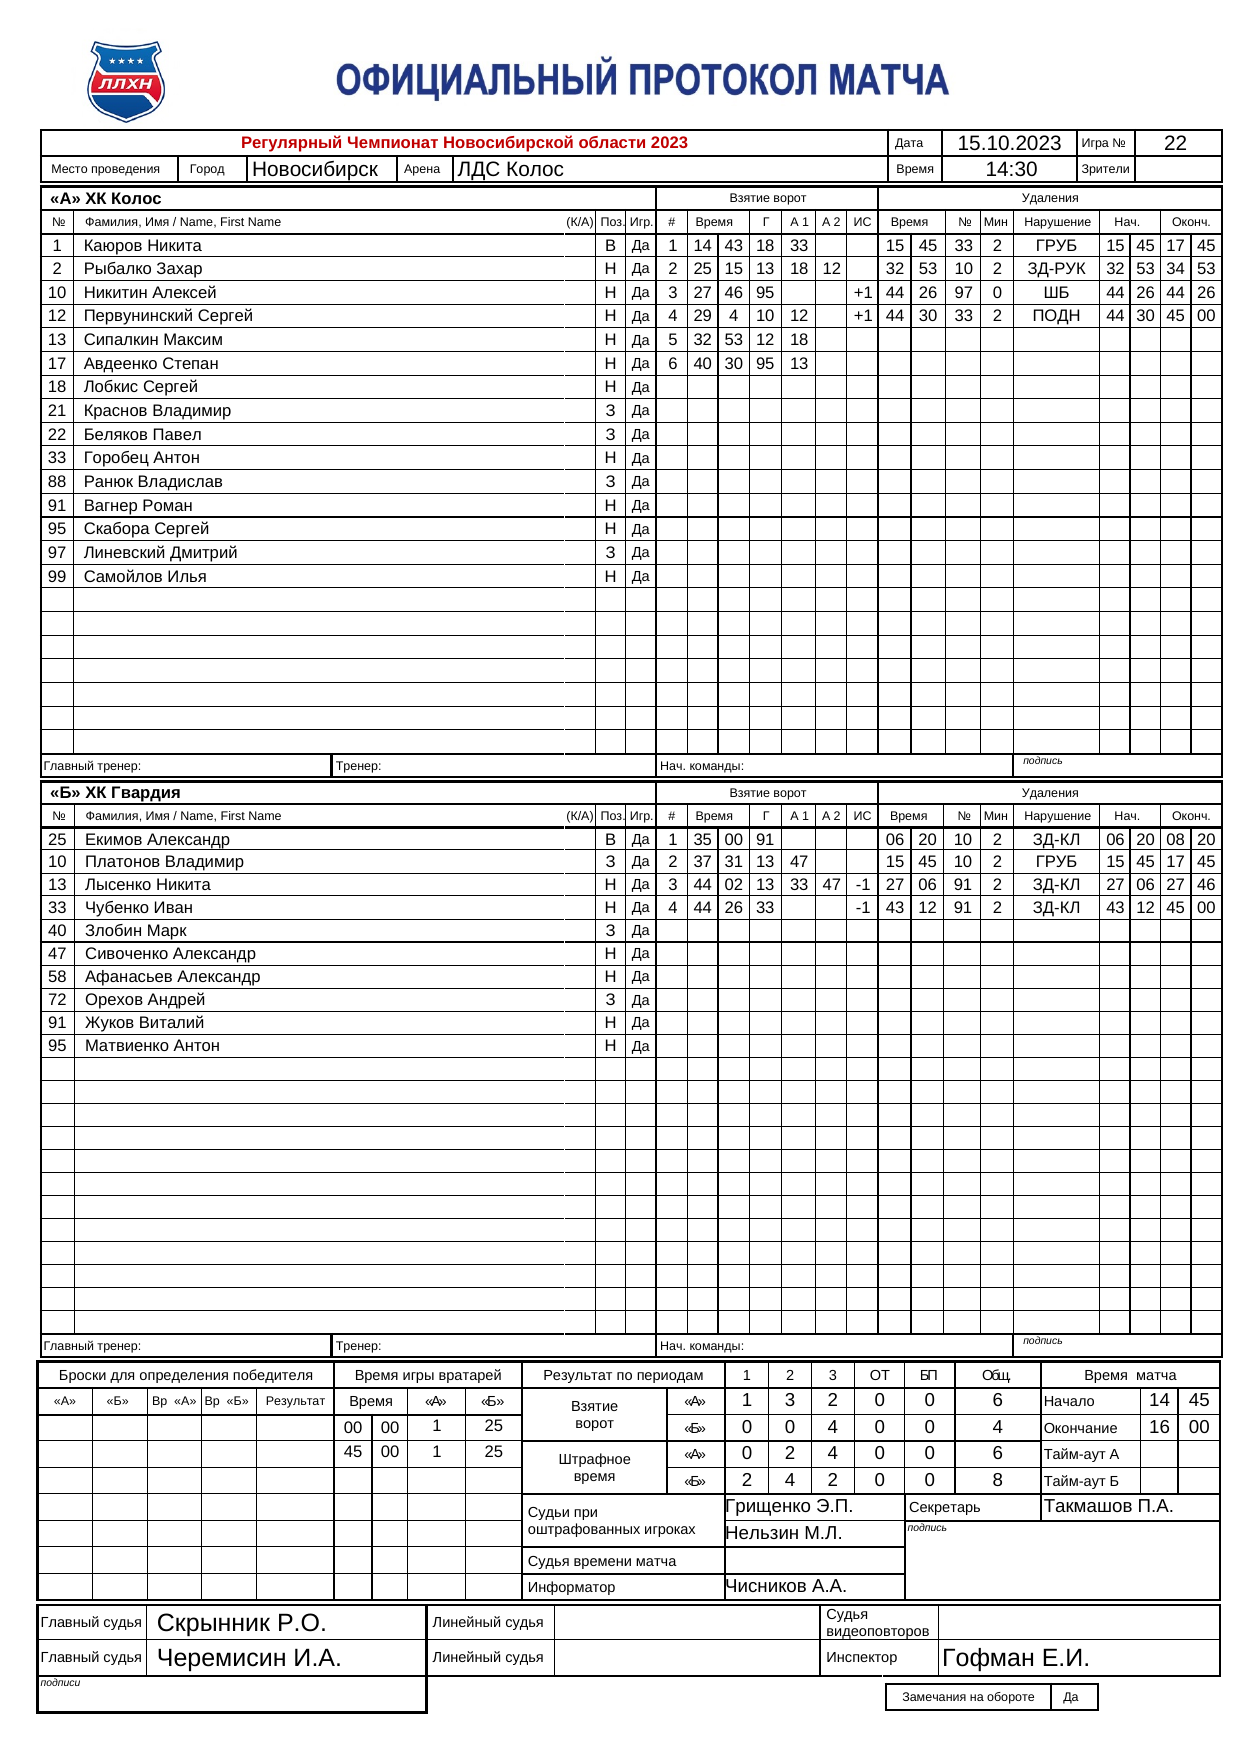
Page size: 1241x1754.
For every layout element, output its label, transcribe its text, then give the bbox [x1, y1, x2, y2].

table_cell 20 [912, 829, 943, 849]
table_cell [912, 352, 945, 374]
table_cell [946, 683, 980, 706]
table_cell [981, 1058, 1013, 1079]
table_cell [466, 1574, 521, 1599]
table_cell [408, 1521, 465, 1546]
table_cell [657, 1242, 687, 1264]
table_cell Краснов Владимир [74, 399, 564, 422]
table_cell [946, 659, 980, 682]
table_cell [565, 257, 595, 280]
table_cell [1100, 352, 1129, 374]
table_cell [1161, 588, 1190, 611]
table_cell [719, 565, 749, 587]
table_cell [782, 1012, 815, 1033]
table_cell 0 [855, 1442, 904, 1467]
table_cell 18 [42, 376, 73, 398]
table_cell [816, 636, 846, 658]
table_cell [879, 565, 910, 587]
table_cell [1192, 989, 1221, 1011]
table_cell [944, 989, 980, 1011]
table_cell 0 [855, 1415, 904, 1440]
table_cell [93, 1441, 147, 1467]
table_cell 10 [42, 281, 73, 303]
table_cell Главный судья [39, 1606, 146, 1639]
table_cell [847, 1150, 877, 1172]
table_cell 18 [750, 235, 781, 256]
table_cell [202, 1468, 256, 1493]
table_cell «Б » [466, 1389, 521, 1413]
table_cell 25 [688, 257, 717, 280]
table_header Да [1052, 1685, 1097, 1709]
table_cell [750, 1035, 781, 1057]
table_cell [75, 1104, 564, 1126]
table_cell [39, 1441, 92, 1467]
table_cell [847, 518, 877, 540]
table_cell [782, 1265, 815, 1287]
table_cell 4 [812, 1415, 854, 1440]
table_cell [335, 1494, 371, 1520]
table_cell [688, 1242, 717, 1264]
table_cell Нач. команды: [657, 1335, 1012, 1356]
table_cell [148, 1574, 201, 1599]
table_header Результат по периодам [523, 1363, 724, 1387]
table_cell 00 [719, 829, 749, 849]
table_cell [750, 966, 781, 987]
table_cell [946, 446, 980, 469]
table_cell Да [626, 470, 655, 493]
table_cell [1100, 1311, 1129, 1333]
table_cell 00 [373, 1441, 407, 1467]
table_cell [596, 707, 625, 729]
table_cell [750, 376, 781, 398]
table_cell 1 [657, 829, 687, 849]
table_cell 44 [879, 305, 910, 327]
table_cell [1192, 541, 1221, 564]
table_cell 33 [946, 235, 980, 256]
table_cell 10 [944, 829, 980, 849]
table_cell 2 [981, 829, 1013, 849]
table_cell [1192, 920, 1221, 941]
table_cell [1100, 707, 1129, 729]
table_cell [981, 943, 1013, 964]
table_cell [148, 1521, 201, 1546]
table_cell [750, 659, 781, 682]
table_cell [1014, 1058, 1099, 1079]
table_cell [1192, 470, 1221, 493]
table_cell [1161, 376, 1190, 398]
table_cell 53 [912, 257, 945, 280]
table_cell [981, 1012, 1013, 1033]
table_cell [879, 1311, 910, 1333]
table_cell [657, 707, 687, 729]
table_cell [912, 376, 945, 398]
table_cell [1192, 1311, 1221, 1333]
table_cell [879, 1173, 910, 1195]
table_cell [1161, 1288, 1190, 1310]
table_cell [688, 730, 717, 753]
table_cell [879, 470, 910, 493]
table_cell 0 [855, 1389, 904, 1413]
table_cell [946, 352, 980, 374]
table_cell [750, 423, 781, 445]
table_cell Грищенко Э.П. [726, 1495, 904, 1520]
table_cell [782, 1150, 815, 1172]
table_cell 06 [912, 874, 943, 895]
table_cell [688, 1196, 717, 1218]
table_cell Время [879, 211, 945, 233]
table_cell 8 [956, 1468, 1040, 1493]
table_cell [626, 636, 655, 658]
table_cell 2 [726, 1468, 768, 1493]
table_cell [657, 1288, 687, 1310]
table_cell [565, 1288, 595, 1310]
table_cell [750, 1219, 781, 1241]
table_cell [688, 636, 717, 658]
table_cell 45 [1179, 1389, 1219, 1413]
table_cell [816, 328, 846, 351]
table_cell Новосибирск [248, 157, 396, 181]
table_cell 91 [42, 494, 73, 516]
table_cell Рыбалко Захар [74, 257, 564, 280]
table_cell [1161, 494, 1190, 516]
table_cell 27 [688, 281, 717, 303]
table_cell [816, 683, 846, 706]
table_cell [1100, 1196, 1129, 1218]
table_cell Да [626, 399, 655, 422]
table_cell [148, 1494, 201, 1520]
table_cell [1131, 943, 1160, 964]
table_header «Б» ХК Гвардия [42, 783, 655, 803]
table_cell [1161, 1219, 1190, 1241]
table_cell [596, 659, 625, 682]
table_cell Никитин Алексей [74, 281, 564, 303]
table_cell 58 [42, 966, 74, 987]
table_cell [1192, 943, 1221, 964]
table_cell [912, 541, 945, 564]
table_cell [1014, 1196, 1099, 1218]
table_cell [596, 683, 625, 706]
table_cell 10 [42, 850, 74, 872]
table_cell З [596, 850, 625, 872]
table_cell [596, 1242, 625, 1264]
table_cell Каюров Никита [74, 235, 564, 256]
table_cell ИС [847, 805, 877, 826]
table_cell [1014, 659, 1099, 682]
table_cell Мин [981, 805, 1013, 826]
table_cell 08 [1161, 829, 1190, 849]
table_cell 3 [769, 1389, 811, 1413]
table_cell Нач. [1100, 211, 1160, 233]
table_cell [847, 1173, 877, 1195]
table_cell З [596, 989, 625, 1011]
table_cell ЛДС Колос [454, 157, 887, 181]
table_cell [981, 565, 1013, 587]
table_cell [944, 1035, 980, 1057]
table_cell [847, 565, 877, 587]
table_cell [565, 235, 595, 256]
table_cell [1100, 1127, 1129, 1149]
table_cell Зрители [1078, 157, 1134, 181]
table_cell 2 [981, 305, 1013, 327]
table_cell 32 [879, 257, 910, 280]
table_cell [1192, 1104, 1221, 1126]
table_cell [1100, 423, 1129, 445]
table_cell [1100, 1104, 1129, 1126]
table_cell [596, 1081, 625, 1103]
table_cell # [657, 211, 687, 233]
table_cell [981, 683, 1013, 706]
table_cell [75, 1127, 564, 1149]
table_cell [75, 1081, 564, 1103]
table_cell [847, 376, 877, 398]
table_cell [816, 1081, 846, 1103]
table_cell [1131, 588, 1160, 611]
table_cell [1131, 1058, 1160, 1079]
table_cell [912, 1173, 943, 1195]
table_cell [816, 943, 846, 964]
table_cell [981, 612, 1013, 634]
table_cell 4 [812, 1442, 854, 1467]
table_cell [912, 328, 945, 351]
table_cell [879, 920, 910, 941]
table_cell [1131, 1012, 1160, 1033]
table_cell Судья времени матча [523, 1548, 724, 1573]
table_cell [782, 989, 815, 1011]
table_header 3 [812, 1363, 854, 1387]
table_cell 3 [657, 874, 687, 895]
table_cell 0 [726, 1442, 768, 1467]
table_cell [688, 683, 717, 706]
table_cell [257, 1521, 333, 1546]
table_cell [981, 328, 1013, 351]
table_cell Результат [257, 1389, 333, 1413]
table_cell [1161, 920, 1190, 941]
table_cell [719, 541, 749, 564]
table_cell [782, 920, 815, 941]
table_cell [1141, 1441, 1177, 1467]
table_cell [626, 659, 655, 682]
table_cell [1131, 1219, 1160, 1241]
table_cell [816, 896, 846, 918]
table_cell [688, 612, 717, 634]
table_cell [719, 1265, 749, 1287]
table_cell Взятие ворот [523, 1389, 666, 1440]
table_cell 00 [1179, 1415, 1219, 1440]
table_cell 53 [1131, 257, 1160, 280]
table_cell [782, 281, 815, 303]
table_cell Город [179, 157, 246, 181]
table_cell Штрафное время [523, 1442, 666, 1493]
table_cell [1100, 1012, 1129, 1033]
table_cell [202, 1494, 256, 1520]
table_cell [1100, 565, 1129, 587]
table_cell [1131, 707, 1160, 729]
table_cell [750, 943, 781, 964]
table_cell [816, 1150, 846, 1172]
table_cell Н [596, 874, 625, 895]
table_cell [565, 730, 595, 753]
table_cell [1161, 1058, 1190, 1079]
table_cell [1100, 376, 1129, 398]
table_cell [408, 1468, 465, 1493]
table_cell [750, 565, 781, 587]
table_cell [1192, 1127, 1221, 1149]
table_cell [719, 943, 749, 964]
table_cell [596, 588, 625, 611]
table_cell 06 [1100, 829, 1129, 849]
table_cell [466, 1547, 521, 1573]
table_cell [946, 328, 980, 351]
table_cell [1100, 1288, 1129, 1310]
table_cell [879, 612, 910, 634]
table_cell [726, 1548, 904, 1573]
table_cell [42, 1196, 74, 1218]
table_cell [847, 1104, 877, 1126]
table_cell [688, 1219, 717, 1241]
table_cell [944, 1127, 980, 1149]
table_cell [750, 1265, 781, 1287]
table_cell [816, 1311, 846, 1333]
table_cell № [946, 211, 980, 233]
table_cell [1014, 399, 1099, 422]
table_cell [782, 829, 815, 849]
table_cell [565, 281, 595, 303]
table_cell [981, 1242, 1013, 1264]
table_cell [1192, 376, 1221, 398]
table_cell [1192, 352, 1221, 374]
table_cell [42, 636, 73, 658]
table_cell [912, 966, 943, 987]
table_cell [719, 920, 749, 941]
table_header ОТ [855, 1363, 904, 1387]
table_cell [912, 1265, 943, 1287]
table_cell [944, 1173, 980, 1195]
table_cell [719, 1242, 749, 1264]
table_cell [719, 1081, 749, 1103]
table_cell +1 [847, 281, 877, 303]
table_cell 95 [750, 281, 781, 303]
table_cell [816, 1219, 846, 1241]
table_cell 18 [782, 257, 815, 280]
table_cell [1014, 470, 1099, 493]
table_cell [879, 683, 910, 706]
table_cell [1014, 730, 1099, 753]
table_header Регулярный Чемпионат Новосибирской области 2023 [42, 131, 887, 155]
table_cell Окончание [1042, 1415, 1140, 1440]
table_cell [565, 541, 595, 564]
table_cell 45 [1161, 305, 1190, 327]
table_cell «А» [668, 1389, 724, 1413]
table_cell [1014, 328, 1099, 351]
table_cell [912, 707, 945, 729]
table_cell [847, 1058, 877, 1079]
table_cell [719, 376, 749, 398]
table_cell [847, 470, 877, 493]
table_header Замечания на обороте [887, 1685, 1050, 1709]
table_cell Арена [398, 157, 452, 181]
table_cell 91 [750, 829, 781, 849]
table_cell [847, 1242, 877, 1264]
table_cell 91 [944, 896, 980, 918]
table_cell [816, 1058, 846, 1079]
table_cell Вр «А» [148, 1389, 201, 1413]
table_cell [1100, 1265, 1129, 1287]
table_cell [1014, 494, 1099, 516]
table_cell [1100, 588, 1129, 611]
table_cell [847, 423, 877, 445]
table_cell [782, 612, 815, 634]
table_cell 32 [688, 328, 717, 351]
table_cell [1100, 1058, 1129, 1079]
table_cell Да [626, 446, 655, 469]
table_cell [1014, 1150, 1099, 1172]
table_cell 53 [1192, 257, 1221, 280]
table_cell [750, 541, 781, 564]
table_cell [816, 1104, 846, 1126]
table_cell [596, 1311, 625, 1333]
table_cell Скабора Сергей [74, 518, 564, 540]
table_cell [1161, 730, 1190, 753]
table_cell [1100, 920, 1129, 941]
table_header Удаления [879, 188, 1221, 209]
table_cell [202, 1521, 256, 1546]
table_cell [981, 636, 1013, 658]
table_cell [257, 1416, 333, 1440]
table_cell [944, 1242, 980, 1264]
table_cell 26 [1192, 281, 1221, 303]
table_cell 17 [1161, 850, 1190, 872]
table_cell [981, 470, 1013, 493]
table_cell 6 [956, 1389, 1040, 1413]
table_cell 30 [1131, 305, 1160, 327]
table_cell [981, 1127, 1013, 1149]
table_cell [1131, 328, 1160, 351]
table_cell [847, 850, 877, 872]
table_cell Орехов Андрей [75, 989, 564, 1011]
table_cell [688, 494, 717, 516]
table_cell [750, 399, 781, 422]
table_cell [782, 518, 815, 540]
table_cell [816, 541, 846, 564]
table_cell [1131, 446, 1160, 469]
table_cell 25 [466, 1441, 521, 1467]
table_cell ЗД-КЛ [1014, 874, 1099, 895]
table_cell [981, 1219, 1013, 1241]
table_cell 95 [750, 352, 781, 374]
table_cell [626, 1150, 655, 1172]
table_cell [879, 518, 910, 540]
table_cell [782, 1058, 815, 1079]
table_cell Линейный судья [428, 1606, 554, 1639]
table_cell [1161, 470, 1190, 493]
table_cell [373, 1494, 407, 1520]
table_cell [981, 423, 1013, 445]
table_cell [719, 1035, 749, 1057]
table_cell Оконч. [1161, 805, 1221, 826]
table_cell [565, 1081, 595, 1103]
table_cell [1100, 1173, 1129, 1195]
table_cell [719, 518, 749, 540]
table_cell [782, 896, 815, 918]
table_header Время матча [1042, 1363, 1219, 1387]
table_cell [1014, 707, 1099, 729]
table_cell 2 [981, 896, 1013, 918]
table_header БП [905, 1363, 954, 1387]
table_cell [657, 966, 687, 987]
table_cell 53 [719, 328, 749, 351]
table_cell [1131, 376, 1160, 398]
table_cell [75, 1058, 564, 1079]
table_cell [1100, 470, 1129, 493]
table_cell [565, 352, 595, 374]
table_cell Вр «Б» [202, 1389, 256, 1413]
table_cell [657, 446, 687, 469]
table_cell [879, 541, 910, 564]
table_cell [75, 1219, 564, 1241]
table_cell [782, 659, 815, 682]
table_cell Да [626, 235, 655, 256]
table_cell [688, 943, 717, 964]
table_cell 45 [1192, 235, 1221, 256]
table_cell 13 [750, 850, 781, 872]
table_cell [981, 541, 1013, 564]
table_cell [565, 683, 595, 706]
table_cell [39, 1416, 92, 1440]
table_cell Н [596, 1012, 625, 1033]
table_cell [847, 1081, 877, 1103]
table_cell [782, 494, 815, 516]
table_cell Н [596, 494, 625, 516]
table_cell Тренер: [333, 755, 655, 776]
table_cell [782, 1242, 815, 1264]
table_cell З [596, 470, 625, 493]
table_cell [946, 636, 980, 658]
table_cell [847, 257, 877, 280]
table_cell [847, 588, 877, 611]
table_cell [39, 1521, 92, 1546]
table_cell 15 [879, 235, 910, 256]
table_cell [1161, 683, 1190, 706]
table_cell 2 [981, 850, 1013, 872]
table_cell [750, 1150, 781, 1172]
table_cell [565, 1058, 595, 1079]
table_cell [565, 470, 595, 493]
table_cell [946, 730, 980, 753]
table_cell [912, 1127, 943, 1149]
table_cell [42, 1265, 74, 1287]
table_cell [555, 1640, 819, 1675]
table_cell [75, 1242, 564, 1264]
table_cell 45 [912, 235, 945, 256]
table_cell 44 [879, 281, 910, 303]
table_cell 02 [719, 874, 749, 895]
table_cell [1131, 494, 1160, 516]
table_cell 27 [879, 874, 910, 895]
table_cell [750, 1173, 781, 1195]
table_cell 0 [905, 1389, 954, 1413]
table_cell [565, 1265, 595, 1287]
table_cell [981, 518, 1013, 540]
table_cell [335, 1468, 371, 1493]
table_cell [39, 1468, 92, 1493]
table_cell [1161, 399, 1190, 422]
table_cell [565, 659, 595, 682]
table_cell [912, 612, 945, 634]
table_cell Фамилия, Имя / Name, First Name [74, 211, 565, 233]
table_cell [565, 707, 595, 729]
table_cell Да [626, 1012, 655, 1033]
table_cell [816, 612, 846, 634]
table_cell [565, 1196, 595, 1218]
table_cell [912, 943, 943, 964]
table_cell Линевский Дмитрий [74, 541, 564, 564]
table_cell 47 [816, 874, 846, 895]
table_cell [912, 423, 945, 445]
table_cell [816, 470, 846, 493]
table_cell [688, 423, 717, 445]
table_cell [1131, 1150, 1160, 1172]
table_cell 2 [657, 257, 687, 280]
table_cell [847, 966, 877, 987]
table_cell [657, 399, 687, 422]
table_cell [1100, 989, 1129, 1011]
table_cell 46 [719, 281, 749, 303]
table_cell [688, 1127, 717, 1149]
table_cell [981, 1104, 1013, 1126]
table_cell ЗД-КЛ [1014, 829, 1099, 849]
table_cell Место проведения [42, 157, 177, 181]
table_cell [719, 683, 749, 706]
table_cell [688, 1311, 717, 1333]
table_cell Время [335, 1389, 407, 1413]
table_cell [42, 1127, 74, 1149]
table_cell 15 [1100, 850, 1129, 872]
table_cell [816, 376, 846, 398]
table_cell З [596, 541, 625, 564]
table_cell [816, 1012, 846, 1033]
table_cell [39, 1574, 92, 1599]
table_cell подписи [39, 1677, 425, 1711]
table_cell [688, 518, 717, 540]
table_cell [1192, 1265, 1221, 1287]
table_cell [719, 588, 749, 611]
table_cell [750, 989, 781, 1011]
table_cell [1131, 1288, 1160, 1310]
table_cell [1099, 1682, 1220, 1711]
table_cell [202, 1574, 256, 1599]
table_cell 0 [769, 1415, 811, 1440]
table_cell [782, 683, 815, 706]
table_cell Секретарь [906, 1495, 1040, 1520]
table_cell [879, 943, 910, 964]
table_cell [944, 1311, 980, 1333]
table_cell Горобец Антон [74, 446, 564, 469]
table_cell [626, 683, 655, 706]
table_cell Главный тренер: [42, 755, 330, 776]
table_cell [1131, 541, 1160, 564]
table_cell [565, 1012, 595, 1033]
table_cell Екимов Александр [75, 829, 564, 849]
table_cell Черемисин И.А. [147, 1640, 425, 1675]
table_cell [1192, 1035, 1221, 1057]
table_cell [719, 659, 749, 682]
table_cell 91 [42, 1012, 74, 1033]
table_cell [1192, 707, 1221, 729]
table_cell [1014, 989, 1099, 1011]
table_cell [946, 565, 980, 587]
table_cell [719, 636, 749, 658]
table_cell [1192, 399, 1221, 422]
table_header Игра № [1078, 131, 1134, 155]
table_cell [565, 1104, 595, 1126]
table_cell [750, 1012, 781, 1033]
table_cell 0 [905, 1415, 954, 1440]
table_cell [879, 1288, 910, 1310]
table_cell [657, 565, 687, 587]
table_cell [847, 829, 877, 849]
table_cell [847, 494, 877, 516]
table_cell 44 [1161, 281, 1190, 303]
table_cell [1161, 1173, 1190, 1195]
table_cell [912, 636, 945, 658]
table_cell 4 [657, 896, 687, 918]
table_cell Мин [981, 211, 1013, 233]
table_cell [946, 707, 980, 729]
table_cell [816, 399, 846, 422]
table_cell 00 [335, 1416, 371, 1440]
table_cell [688, 966, 717, 987]
table_cell [879, 1035, 910, 1057]
table_cell [782, 1219, 815, 1241]
table_cell [879, 730, 910, 753]
table_cell [912, 1150, 943, 1172]
table_cell [1161, 659, 1190, 682]
table_cell [847, 1265, 877, 1287]
table_cell [1192, 1219, 1221, 1241]
table_cell [1100, 518, 1129, 540]
table_cell [657, 1081, 687, 1103]
table_cell [1131, 1081, 1160, 1103]
table_cell 31 [719, 850, 749, 872]
table_cell [981, 920, 1013, 941]
table_cell [466, 1494, 521, 1520]
table_cell [1100, 612, 1129, 634]
table_cell [750, 518, 781, 540]
table_cell [944, 1012, 980, 1033]
table_cell [782, 470, 815, 493]
table_cell [1161, 541, 1190, 564]
table_cell Лысенко Никита [75, 874, 564, 895]
table_cell 26 [1131, 281, 1160, 303]
table_cell 1 [726, 1389, 768, 1413]
table_cell 33 [782, 874, 815, 895]
table_cell [912, 1196, 943, 1218]
table_cell [373, 1547, 407, 1573]
table_cell [1131, 1265, 1160, 1287]
table_cell [750, 1081, 781, 1103]
table_cell [816, 659, 846, 682]
table_cell [719, 1012, 749, 1033]
table_cell [1161, 989, 1190, 1011]
table_cell [750, 1311, 781, 1333]
table_cell 18 [782, 328, 815, 351]
table_cell Ранюк Владислав [74, 470, 564, 493]
table_cell Поз. [596, 805, 625, 826]
table_cell 1 [408, 1441, 465, 1467]
table_cell [74, 636, 564, 658]
table_cell [879, 659, 910, 682]
table_cell [944, 1150, 980, 1172]
table_cell [782, 1196, 815, 1218]
table_cell [657, 1012, 687, 1033]
table_cell [335, 1521, 371, 1546]
table_cell 27 [1100, 874, 1129, 895]
table_cell А 1 [782, 211, 815, 233]
table_cell [688, 376, 717, 398]
table_cell [42, 1219, 74, 1241]
table_cell [1131, 423, 1160, 445]
table_cell Н [596, 376, 625, 398]
table_cell [719, 1127, 749, 1149]
table_cell [879, 1127, 910, 1149]
table_cell ГРУБ [1014, 850, 1099, 872]
table_cell 4 [719, 305, 749, 327]
table_cell 44 [1100, 305, 1129, 327]
table_cell [565, 989, 595, 1011]
table_cell [912, 920, 943, 941]
table_cell [657, 683, 687, 706]
table_cell [202, 1441, 256, 1467]
table_cell [626, 730, 655, 753]
table_cell [42, 1104, 74, 1126]
table_cell [981, 659, 1013, 682]
table_cell Скрынник Р.О. [147, 1606, 425, 1639]
table_header Удаления [879, 783, 1221, 803]
table_cell [939, 1606, 1219, 1639]
table_cell [626, 1288, 655, 1310]
table_cell [946, 423, 980, 445]
table_cell [42, 1288, 74, 1310]
table_cell Самойлов Илья [74, 565, 564, 587]
table_cell «Б» [93, 1389, 147, 1413]
table_cell [750, 636, 781, 658]
table_cell [1192, 612, 1221, 634]
table_cell [657, 1058, 687, 1079]
table_cell [719, 1219, 749, 1241]
table_cell [879, 1012, 910, 1033]
table_cell [657, 1173, 687, 1195]
table_cell [202, 1547, 256, 1573]
table_cell Да [626, 541, 655, 564]
table_cell [1161, 446, 1190, 469]
table_cell [719, 494, 749, 516]
table_cell [1192, 588, 1221, 611]
table_cell [944, 966, 980, 987]
table_cell [847, 1035, 877, 1057]
table_cell 33 [782, 235, 815, 256]
table_cell [879, 966, 910, 987]
table_cell [1100, 636, 1129, 658]
table_cell [847, 1196, 877, 1218]
table_cell [257, 1547, 333, 1573]
table_cell № [42, 805, 74, 826]
table_cell [1161, 1081, 1190, 1103]
table_cell [912, 1288, 943, 1310]
table_cell [657, 588, 687, 611]
table_cell [148, 1547, 201, 1573]
table_cell 47 [782, 850, 815, 872]
table_cell Н [596, 943, 625, 964]
table_header «А» ХК Колос [42, 188, 655, 209]
table_cell Н [596, 565, 625, 587]
table_cell [1192, 518, 1221, 540]
table_cell [1100, 399, 1129, 422]
table_cell [1192, 1012, 1221, 1033]
table_cell [688, 399, 717, 422]
table_cell 13 [782, 352, 815, 374]
table_cell [565, 829, 595, 849]
table_cell Да [626, 920, 655, 941]
table_cell [75, 1265, 564, 1287]
table_cell [782, 707, 815, 729]
table_cell [847, 1311, 877, 1333]
table_cell [148, 1416, 201, 1440]
table_cell [847, 399, 877, 422]
table_cell Н [596, 305, 625, 327]
table_cell В [596, 235, 625, 256]
table_cell 45 [1131, 850, 1160, 872]
table_cell [847, 1127, 877, 1149]
table_cell Первунинский Сергей [74, 305, 564, 327]
table_cell [750, 446, 781, 469]
table_cell 45 [1161, 896, 1190, 918]
table_cell 33 [42, 446, 73, 469]
table_cell [879, 1104, 910, 1126]
table_cell 20 [1192, 829, 1221, 849]
table_cell [1192, 683, 1221, 706]
table_cell [1014, 1104, 1099, 1126]
table_cell [912, 659, 945, 682]
table_cell [847, 636, 877, 658]
table_cell Г [750, 211, 781, 233]
table_cell [816, 352, 846, 374]
table_cell [946, 399, 980, 422]
table_cell [1131, 1173, 1160, 1195]
table_cell [39, 1547, 92, 1573]
table_cell «А» [408, 1389, 465, 1413]
table_cell 35 [688, 829, 717, 849]
table_cell [719, 1288, 749, 1310]
table_cell [944, 1104, 980, 1126]
table_cell [373, 1521, 407, 1546]
table_cell 30 [719, 352, 749, 374]
table_cell Да [626, 494, 655, 516]
table_header 1 [726, 1363, 768, 1387]
table_cell [1161, 1104, 1190, 1126]
table_cell [946, 376, 980, 398]
table_cell 40 [688, 352, 717, 374]
table_cell [657, 636, 687, 658]
table_cell [1161, 966, 1190, 987]
table_cell Н [596, 328, 625, 351]
table_cell Инспектор [821, 1640, 938, 1675]
table_cell [1014, 518, 1099, 540]
table_cell [688, 707, 717, 729]
table_cell [1131, 920, 1160, 941]
table_cell [39, 1494, 92, 1520]
table_cell [847, 612, 877, 634]
table_cell З [596, 920, 625, 941]
table_cell [565, 1173, 595, 1195]
table_cell [688, 1035, 717, 1057]
table_cell [1131, 966, 1160, 987]
table_cell [688, 659, 717, 682]
table_cell [719, 989, 749, 1011]
table_cell 45 [335, 1441, 371, 1467]
table_cell [626, 612, 655, 634]
table_cell [1179, 1468, 1219, 1493]
table_cell [944, 943, 980, 964]
table_cell Фамилия, Имя / Name, First Name [75, 805, 565, 826]
table_cell [1192, 1173, 1221, 1195]
table_cell [565, 565, 595, 587]
table_cell 12 [42, 305, 73, 327]
table_cell [1192, 1081, 1221, 1103]
table_cell [782, 1081, 815, 1103]
table_cell [879, 1219, 910, 1241]
table_cell [946, 494, 980, 516]
table_cell «А» [668, 1442, 724, 1467]
table_cell [1131, 1196, 1160, 1218]
table_cell [42, 1242, 74, 1264]
table_cell Нач. команды: [657, 755, 1012, 776]
table_cell [981, 1173, 1013, 1195]
table_cell Злобин Марк [75, 920, 564, 941]
table_cell Да [626, 829, 655, 849]
table_cell [879, 494, 910, 516]
table_cell Да [626, 281, 655, 303]
table_cell [1131, 565, 1160, 587]
table_cell [1100, 683, 1129, 706]
table_cell [1161, 565, 1190, 587]
table_cell [657, 943, 687, 964]
table_cell 95 [42, 518, 73, 540]
table_cell Платонов Владимир [75, 850, 564, 872]
table_cell [657, 1127, 687, 1149]
table_cell [750, 470, 781, 493]
table_cell 45 [1192, 850, 1221, 872]
table_cell 14 [688, 235, 717, 256]
table_cell Такмашов П.А. [1042, 1495, 1219, 1520]
table_cell Да [626, 874, 655, 895]
table_cell [816, 989, 846, 1011]
table_cell 4 [657, 305, 687, 327]
table_cell [688, 1104, 717, 1126]
table_cell [626, 1219, 655, 1241]
table_cell 1 [408, 1416, 465, 1440]
table_cell [1192, 636, 1221, 658]
table_cell 34 [1161, 257, 1190, 280]
table_cell 12 [1131, 896, 1160, 918]
table_cell [657, 730, 687, 753]
table_cell [1100, 1150, 1129, 1172]
table_cell Да [626, 989, 655, 1011]
table_cell [565, 518, 595, 540]
table_cell [565, 850, 595, 872]
table_cell [1192, 1058, 1221, 1079]
table_cell [912, 1058, 943, 1079]
table_cell [782, 636, 815, 658]
table_cell Линейный судья [428, 1640, 554, 1675]
table_cell 3 [657, 281, 687, 303]
table_cell 2 [812, 1468, 854, 1493]
table_cell 2 [657, 850, 687, 872]
table_cell [596, 612, 625, 634]
table_cell [946, 541, 980, 564]
table_cell [750, 1288, 781, 1310]
table_cell [1014, 376, 1099, 398]
table_cell [847, 920, 877, 941]
table_cell [1161, 943, 1190, 964]
table_cell [93, 1468, 147, 1493]
table_cell 0 [905, 1442, 954, 1467]
table_cell [782, 1311, 815, 1333]
table_cell [1014, 1265, 1099, 1287]
table_cell 2 [981, 257, 1013, 280]
table_cell [1131, 470, 1160, 493]
picture [5, 28, 1179, 129]
table_cell [847, 707, 877, 729]
table_cell [565, 874, 595, 895]
table_cell [42, 659, 73, 682]
table_cell [782, 588, 815, 611]
table_cell [688, 446, 717, 469]
table_cell [1100, 1035, 1129, 1057]
table_cell [1161, 1196, 1190, 1218]
table_cell 25 [466, 1416, 521, 1440]
table_cell Тайм-аут А [1042, 1441, 1140, 1467]
table_cell Н [596, 966, 625, 987]
table_header Общ. [956, 1363, 1040, 1387]
table_cell [1192, 328, 1221, 351]
table_cell [981, 1265, 1013, 1287]
table_cell [626, 1173, 655, 1195]
table_cell [912, 565, 945, 587]
table_cell [946, 612, 980, 634]
table_cell Сивоченко Александр [75, 943, 564, 964]
table_cell [1014, 423, 1099, 445]
table_cell [1192, 494, 1221, 516]
table_cell [335, 1547, 371, 1573]
table_cell 45 [1131, 235, 1160, 256]
table_cell [912, 1104, 943, 1126]
table_cell [879, 707, 910, 729]
table_cell Беляков Павел [74, 423, 564, 445]
table_cell [42, 730, 73, 753]
table_cell [1131, 989, 1160, 1011]
table_cell [816, 730, 846, 753]
table_cell [750, 707, 781, 729]
table_cell [565, 1311, 595, 1333]
table_cell [688, 1150, 717, 1172]
table_cell 44 [1100, 281, 1129, 303]
table_cell [816, 588, 846, 611]
table_cell Судьи при оштрафованных игроках [523, 1495, 724, 1546]
table_cell -1 [847, 874, 877, 895]
table_cell [782, 1035, 815, 1057]
table_cell Г [750, 805, 781, 826]
table_cell -1 [847, 896, 877, 918]
table_header 2 [769, 1363, 811, 1387]
table_cell 10 [944, 850, 980, 872]
table_cell 2 [769, 1442, 811, 1467]
table_cell [596, 636, 625, 658]
table_cell [981, 1288, 1013, 1310]
table_cell Тренер: [333, 1335, 655, 1356]
table_header Взятие ворот [657, 783, 877, 803]
table_cell [816, 850, 846, 872]
table_cell [1131, 730, 1160, 753]
table_cell А 2 [816, 805, 846, 826]
table_cell [626, 588, 655, 611]
table_cell [981, 588, 1013, 611]
table_cell [1014, 1012, 1099, 1033]
table_cell [596, 1265, 625, 1287]
table_cell [1161, 1311, 1190, 1333]
table_cell (К/А) [565, 805, 595, 826]
table_header Броски для определения победителя [39, 1363, 333, 1387]
table_cell [816, 1265, 846, 1287]
table_cell [657, 423, 687, 445]
table_cell 26 [912, 281, 945, 303]
table_cell «Б» [668, 1468, 724, 1493]
table_cell 14 [1141, 1389, 1177, 1413]
table_cell [879, 376, 910, 398]
table_cell 15 [1100, 235, 1129, 256]
table_cell [74, 659, 564, 682]
table_cell 25 [42, 829, 74, 849]
table_cell [912, 683, 945, 706]
table_cell 4 [956, 1415, 1040, 1440]
table_cell [1192, 423, 1221, 445]
table_cell 06 [879, 829, 910, 849]
table_cell [782, 565, 815, 587]
table_cell [75, 1288, 564, 1310]
table_cell Да [626, 257, 655, 280]
table_cell [879, 446, 910, 469]
table_cell [816, 518, 846, 540]
table_cell [1100, 1242, 1129, 1264]
table_cell [42, 1311, 74, 1333]
table_cell [75, 1173, 564, 1195]
table_cell 2 [981, 235, 1013, 256]
table_cell [335, 1574, 371, 1599]
table_cell 06 [1131, 874, 1160, 895]
table_cell [1100, 966, 1129, 987]
table_cell [946, 470, 980, 493]
table_cell [657, 376, 687, 398]
table_cell [816, 1127, 846, 1149]
table_cell [565, 966, 595, 987]
table_cell [657, 989, 687, 1011]
table_cell [750, 588, 781, 611]
table_cell Главный тренер: [42, 1335, 330, 1356]
table_cell Оконч. [1161, 211, 1221, 233]
table_cell № [42, 211, 73, 233]
table_cell Н [596, 518, 625, 540]
table_cell Да [626, 518, 655, 540]
table_cell 33 [946, 305, 980, 327]
table_cell [596, 1058, 625, 1079]
table_cell [565, 399, 595, 422]
table_cell [657, 1150, 687, 1172]
table_cell [1100, 730, 1129, 753]
table_cell [148, 1468, 201, 1493]
table_cell Н [596, 352, 625, 374]
table_cell [782, 541, 815, 564]
table_cell [816, 1035, 846, 1057]
table_cell [565, 1150, 595, 1172]
table_cell Да [626, 850, 655, 872]
table_cell [879, 1242, 910, 1264]
table_cell [944, 1081, 980, 1103]
table_cell 0 [981, 281, 1013, 303]
table_cell [657, 518, 687, 540]
table_cell [688, 588, 717, 611]
table_cell [1192, 730, 1221, 753]
table_cell [42, 1173, 74, 1195]
table_cell [1161, 1242, 1190, 1264]
table_cell Время [688, 211, 749, 233]
table_cell [93, 1547, 147, 1573]
table_cell [816, 920, 846, 941]
table_cell Н [596, 1035, 625, 1057]
table_cell [75, 1311, 564, 1333]
table_cell [657, 494, 687, 516]
table_cell Нельзин М.Л. [726, 1521, 904, 1546]
table_cell [565, 446, 595, 469]
table_cell Да [626, 1035, 655, 1057]
table_cell [1014, 683, 1099, 706]
table_cell [912, 446, 945, 469]
table_cell [626, 707, 655, 729]
table_cell [626, 1104, 655, 1126]
table_cell [719, 423, 749, 445]
table_cell 17 [1161, 235, 1190, 256]
table_cell ЗД-КЛ [1014, 896, 1099, 918]
table_cell [912, 1311, 943, 1333]
table_cell [596, 1104, 625, 1126]
table_cell 14:30 [943, 157, 1076, 181]
table_cell [750, 1104, 781, 1126]
table_cell Н [596, 257, 625, 280]
table_cell [1192, 966, 1221, 987]
table_cell [1131, 659, 1160, 682]
table_cell [782, 1173, 815, 1195]
table_cell [816, 829, 846, 849]
table_cell [75, 1196, 564, 1218]
table_cell [782, 446, 815, 469]
table_header Дата [889, 131, 941, 155]
table_cell 20 [1131, 829, 1160, 849]
table_cell [596, 730, 625, 753]
table_cell [1014, 1242, 1099, 1264]
table_cell [816, 305, 846, 327]
table_cell [782, 730, 815, 753]
table_cell [981, 494, 1013, 516]
table_cell 6 [956, 1442, 1040, 1467]
table_cell [912, 1012, 943, 1033]
table_cell [596, 1196, 625, 1218]
table_cell [657, 1311, 687, 1333]
table_cell [1161, 1127, 1190, 1149]
table_cell 95 [42, 1035, 74, 1057]
table_cell [816, 235, 846, 256]
table_cell [74, 730, 564, 753]
table_cell [428, 1677, 882, 1711]
table_cell [408, 1574, 465, 1599]
table_cell [719, 1196, 749, 1218]
table_cell [816, 565, 846, 587]
table_cell [1131, 1035, 1160, 1057]
table_cell [657, 920, 687, 941]
table_cell [847, 446, 877, 469]
table_cell Да [626, 896, 655, 918]
table_cell [944, 1196, 980, 1218]
table_cell [879, 423, 910, 445]
table_cell [565, 943, 595, 964]
table_cell [944, 1265, 980, 1287]
table_cell А 2 [816, 211, 846, 233]
table_header 22 [1136, 131, 1221, 155]
table_cell [847, 943, 877, 964]
table_cell Тайм-аут Б [1042, 1468, 1140, 1493]
table_cell Да [626, 565, 655, 587]
table_cell [750, 1196, 781, 1218]
table_cell [944, 1058, 980, 1079]
table_cell Начало [1042, 1389, 1140, 1413]
table_cell Да [626, 376, 655, 398]
table_cell [981, 399, 1013, 422]
table_cell [596, 1173, 625, 1195]
table_cell [879, 1058, 910, 1079]
table_cell [1014, 1081, 1099, 1103]
table_cell 00 [1192, 305, 1221, 327]
table_cell [657, 1265, 687, 1287]
table_cell [912, 399, 945, 422]
table_cell [912, 730, 945, 753]
table_cell [688, 1173, 717, 1195]
table_cell [981, 352, 1013, 374]
table_cell [1192, 446, 1221, 469]
table_cell [719, 707, 749, 729]
table_cell [719, 1104, 749, 1126]
table_cell Да [626, 423, 655, 445]
table_cell 22 [42, 423, 73, 445]
table_cell Нач. [1100, 805, 1160, 826]
table_cell [1161, 352, 1190, 374]
table_cell [1161, 518, 1190, 540]
table_cell [782, 1127, 815, 1149]
table_cell 91 [944, 874, 980, 895]
table_cell [565, 376, 595, 398]
table_cell Гофман Е.И. [939, 1640, 1219, 1675]
table_cell [782, 399, 815, 422]
table_cell [42, 707, 73, 729]
table_cell 15 [719, 257, 749, 280]
table_cell [1100, 541, 1129, 564]
table_cell [688, 541, 717, 564]
table_cell [565, 494, 595, 516]
table_cell [1014, 1219, 1099, 1241]
table_cell [626, 1265, 655, 1287]
table_cell 12 [816, 257, 846, 280]
table_cell [257, 1494, 333, 1520]
table_cell 1 [657, 235, 687, 256]
table_cell 88 [42, 470, 73, 493]
table_cell [657, 1035, 687, 1057]
table_cell [42, 1150, 74, 1172]
table_cell [1100, 494, 1129, 516]
table_cell 12 [750, 328, 781, 351]
table_cell [1161, 423, 1190, 445]
table_cell [688, 1081, 717, 1103]
table_cell [565, 305, 595, 327]
table_cell [657, 1219, 687, 1241]
table_cell [816, 1173, 846, 1195]
table_cell Да [626, 943, 655, 964]
table_cell 72 [42, 989, 74, 1011]
table_cell Игр. [626, 211, 655, 233]
table_cell Вагнер Роман [74, 494, 564, 516]
table_cell 0 [855, 1468, 904, 1493]
table_cell [1161, 636, 1190, 658]
table_cell [719, 1173, 749, 1195]
table_cell [565, 636, 595, 658]
table_cell [466, 1521, 521, 1546]
table_cell [944, 1219, 980, 1241]
table_cell [1161, 1012, 1190, 1033]
table_cell [750, 1127, 781, 1149]
table_cell Нарушение [1014, 805, 1099, 826]
table_cell [816, 281, 846, 303]
table_cell [42, 612, 73, 634]
table_cell [782, 1288, 815, 1310]
table_cell Информатор [523, 1575, 724, 1599]
table_cell [1014, 1035, 1099, 1057]
table_cell [879, 636, 910, 658]
table_cell [408, 1494, 465, 1520]
table_cell [750, 920, 781, 941]
table_cell [1014, 966, 1099, 987]
table_cell [981, 1196, 1013, 1218]
table_cell 00 [373, 1416, 407, 1440]
table_header Время игры вратарей [335, 1363, 521, 1387]
table_cell Афанасьев Александр [75, 966, 564, 987]
table_cell 13 [42, 874, 74, 895]
table_cell [1161, 1035, 1190, 1057]
table_cell [847, 730, 877, 753]
table_cell [1136, 157, 1221, 181]
table_cell [719, 966, 749, 987]
table_cell 16 [1141, 1415, 1177, 1440]
table_cell [1131, 1311, 1160, 1333]
table_cell [719, 730, 749, 753]
table_cell [42, 1081, 74, 1103]
table_cell [657, 612, 687, 634]
table_cell [1131, 1104, 1160, 1126]
table_cell [1014, 1173, 1099, 1195]
table_cell Сипалкин Максим [74, 328, 564, 351]
table_cell [373, 1574, 407, 1599]
table_cell Да [626, 328, 655, 351]
table_cell 44 [688, 874, 717, 895]
table_cell 29 [688, 305, 717, 327]
table_cell [93, 1574, 147, 1599]
table_cell [847, 1219, 877, 1241]
table_cell [596, 1219, 625, 1241]
table_cell [373, 1468, 407, 1493]
table_cell [626, 1127, 655, 1149]
table_cell [782, 423, 815, 445]
table_cell [466, 1468, 521, 1493]
table_cell [688, 1012, 717, 1033]
table_cell [688, 565, 717, 587]
table_cell ГРУБ [1014, 235, 1099, 256]
table_cell 1 [42, 235, 73, 256]
table_cell 33 [42, 896, 74, 918]
table_cell [596, 1150, 625, 1172]
table_cell [1161, 1150, 1190, 1172]
table_cell 30 [912, 305, 945, 327]
table_cell 12 [782, 305, 815, 327]
table_cell [719, 1311, 749, 1333]
table_cell 37 [688, 850, 717, 872]
table_cell [879, 1150, 910, 1172]
table_cell [1014, 588, 1099, 611]
table_cell [1014, 920, 1099, 941]
table_cell [912, 1219, 943, 1241]
table_cell [688, 1288, 717, 1310]
table_cell 27 [1161, 874, 1190, 895]
table_cell [719, 446, 749, 469]
table_cell [879, 1081, 910, 1103]
table_cell подпись [906, 1522, 1219, 1599]
table_cell Нарушение [1014, 211, 1099, 233]
table_cell 4 [769, 1468, 811, 1493]
table_cell [688, 989, 717, 1011]
table_cell [688, 470, 717, 493]
table_cell [565, 1219, 595, 1241]
table_cell ЗД-РУК [1014, 257, 1099, 280]
table_cell [657, 470, 687, 493]
table_cell 13 [750, 257, 781, 280]
table_cell 47 [42, 943, 74, 964]
table_cell ИС [847, 211, 877, 233]
table_cell [1100, 328, 1129, 351]
table_cell [1161, 612, 1190, 634]
table_cell [1141, 1468, 1177, 1493]
table_cell 17 [42, 352, 73, 374]
table_cell [879, 399, 910, 422]
table_cell [879, 1196, 910, 1218]
table_cell [879, 989, 910, 1011]
table_cell [847, 541, 877, 564]
table_cell [565, 1035, 595, 1057]
table_cell [657, 541, 687, 564]
table_cell Лобкис Сергей [74, 376, 564, 398]
table_cell Да [626, 966, 655, 987]
table_cell [596, 1127, 625, 1149]
table_cell [688, 1265, 717, 1287]
table_cell (К/А) [565, 211, 595, 233]
table_cell «А» [39, 1389, 92, 1413]
table_cell [1014, 541, 1099, 564]
table_cell [847, 352, 877, 374]
table_cell [1014, 565, 1099, 587]
table_cell [912, 1242, 943, 1264]
table_cell [202, 1416, 256, 1440]
table_cell [981, 1311, 1013, 1333]
table_cell [626, 1081, 655, 1103]
table_cell [75, 1150, 564, 1172]
table_cell 45 [912, 850, 943, 872]
table_cell 2 [981, 874, 1013, 895]
table_cell [719, 470, 749, 493]
table_cell [565, 328, 595, 351]
table_cell [93, 1494, 147, 1520]
table_cell [883, 1677, 1220, 1681]
table_cell [981, 966, 1013, 987]
table_cell [565, 612, 595, 634]
table_cell 5 [657, 328, 687, 351]
table_cell [1014, 943, 1099, 964]
table_cell [981, 446, 1013, 469]
table_cell [626, 1196, 655, 1218]
table_cell З [596, 423, 625, 445]
table_cell [847, 989, 877, 1011]
table_cell [74, 707, 564, 729]
table_cell [816, 423, 846, 445]
table_cell [1179, 1441, 1219, 1467]
table_cell [1100, 1219, 1129, 1241]
table_cell [782, 1104, 815, 1126]
table_cell [1131, 352, 1160, 374]
table_cell [596, 1288, 625, 1310]
table_cell В [596, 829, 625, 849]
table_cell [565, 896, 595, 918]
table_cell [1014, 446, 1099, 469]
table_cell 10 [946, 257, 980, 280]
table_cell [912, 989, 943, 1011]
table_cell [847, 659, 877, 682]
table_cell [912, 494, 945, 516]
table_cell 0 [726, 1415, 768, 1440]
table_cell 43 [719, 235, 749, 256]
table_cell [626, 1242, 655, 1264]
table_cell [750, 494, 781, 516]
table_cell [981, 1150, 1013, 1172]
table_cell [74, 683, 564, 706]
table_cell 13 [42, 328, 73, 351]
table_cell [1131, 399, 1160, 422]
table_cell [565, 588, 595, 611]
table_cell [981, 1081, 1013, 1103]
table_cell [750, 683, 781, 706]
table_cell [912, 1081, 943, 1103]
table_cell «Б» [668, 1415, 724, 1440]
table_cell [782, 376, 815, 398]
table_cell 43 [1100, 896, 1129, 918]
table_cell [626, 1311, 655, 1333]
table_cell [944, 1288, 980, 1310]
table_cell [657, 1196, 687, 1218]
table_cell [555, 1606, 819, 1639]
table_cell Н [596, 896, 625, 918]
table_cell [1131, 683, 1160, 706]
table_cell [946, 588, 980, 611]
table_cell [1161, 707, 1190, 729]
table_cell 44 [688, 896, 717, 918]
table_cell Да [626, 305, 655, 327]
table_cell [257, 1574, 333, 1599]
table_cell [257, 1441, 333, 1467]
table_cell [1014, 352, 1099, 374]
table_cell [1131, 1242, 1160, 1264]
table_cell [688, 920, 717, 941]
table_cell [719, 612, 749, 634]
table_cell [1192, 1242, 1221, 1264]
table_cell 10 [750, 305, 781, 327]
table_cell [1014, 636, 1099, 658]
table_cell Время [688, 805, 749, 826]
table_cell [1100, 943, 1129, 964]
table_cell [981, 730, 1013, 753]
table_cell [1192, 1196, 1221, 1218]
table_cell [816, 707, 846, 729]
table_cell 0 [905, 1468, 954, 1493]
table_cell З [596, 399, 625, 422]
table_cell +1 [847, 305, 877, 327]
table_cell [750, 1242, 781, 1264]
table_cell [626, 1058, 655, 1079]
table_cell [657, 659, 687, 682]
table_cell [74, 588, 564, 611]
table_cell Матвиенко Антон [75, 1035, 564, 1057]
table_cell [782, 943, 815, 964]
table_cell [1192, 1150, 1221, 1172]
table_cell [750, 612, 781, 634]
table_cell Поз. [596, 211, 625, 233]
table_cell [257, 1468, 333, 1493]
table_cell 46 [1192, 874, 1221, 895]
table_cell [782, 966, 815, 987]
table_cell 13 [750, 874, 781, 895]
table_cell [981, 707, 1013, 729]
table_cell [847, 683, 877, 706]
table_cell Да [626, 352, 655, 374]
table_cell [1161, 328, 1190, 351]
table_cell 15 [879, 850, 910, 872]
table_cell [719, 1058, 749, 1079]
table_cell [816, 1242, 846, 1264]
table_cell [816, 494, 846, 516]
table_cell [981, 989, 1013, 1011]
table_cell [912, 588, 945, 611]
table_cell [1014, 1288, 1099, 1310]
table_cell Время [889, 157, 941, 181]
table_cell 21 [42, 399, 73, 422]
table_cell [1192, 1288, 1221, 1310]
table_cell [981, 376, 1013, 398]
table_cell Игр. [626, 805, 655, 826]
table_cell [879, 328, 910, 351]
table_cell подпись [1014, 1335, 1221, 1356]
table_cell 33 [750, 896, 781, 918]
table_cell [42, 588, 73, 611]
table_cell 99 [42, 565, 73, 587]
table_cell [1014, 1127, 1099, 1149]
table_cell 00 [1192, 896, 1221, 918]
table_cell [1131, 612, 1160, 634]
table_cell [719, 399, 749, 422]
table_cell [42, 1058, 74, 1079]
table_header Взятие ворот [657, 188, 877, 209]
table_cell ШБ [1014, 281, 1099, 303]
table_cell [816, 966, 846, 987]
table_cell [1014, 612, 1099, 634]
table_cell [981, 1035, 1013, 1057]
table_cell [657, 1104, 687, 1126]
table_cell [847, 328, 877, 351]
table_cell [93, 1416, 147, 1440]
table_cell [879, 588, 910, 611]
table_cell [879, 1265, 910, 1287]
table_cell [750, 1058, 781, 1079]
table_cell [847, 235, 877, 256]
table_cell [847, 1288, 877, 1310]
table_cell 2 [812, 1389, 854, 1413]
table_cell [688, 1058, 717, 1079]
table_cell [912, 1035, 943, 1057]
table_cell # [657, 805, 687, 826]
table_cell [944, 920, 980, 941]
table_cell [74, 612, 564, 634]
table_cell [719, 1150, 749, 1172]
table_cell Главный судья [39, 1640, 146, 1675]
table_cell [1192, 659, 1221, 682]
table_cell [1100, 1081, 1129, 1103]
table_cell Время [879, 805, 943, 826]
table_cell [912, 518, 945, 540]
table_cell [816, 446, 846, 469]
table_cell № [944, 805, 980, 826]
table_cell [1131, 518, 1160, 540]
table_cell [946, 518, 980, 540]
table_cell [1100, 446, 1129, 469]
table_cell [148, 1441, 201, 1467]
table_cell 40 [42, 920, 74, 941]
table_cell 43 [879, 896, 910, 918]
table_cell [565, 1127, 595, 1149]
table_cell [1161, 1265, 1190, 1287]
table_cell 26 [719, 896, 749, 918]
table_cell [912, 470, 945, 493]
table_cell 12 [912, 896, 943, 918]
table_cell А 1 [782, 805, 815, 826]
table_cell [42, 683, 73, 706]
table_cell [1192, 565, 1221, 587]
table_cell [408, 1547, 465, 1573]
table_cell [847, 1012, 877, 1033]
table_cell [565, 1242, 595, 1264]
table_cell [1131, 636, 1160, 658]
table_cell Н [596, 281, 625, 303]
table_cell ПОДН [1014, 305, 1099, 327]
table_cell [1014, 1311, 1099, 1333]
table_cell 6 [657, 352, 687, 374]
table_cell [1100, 659, 1129, 682]
table_cell 97 [946, 281, 980, 303]
table_cell Чисников А.А. [726, 1575, 904, 1599]
table_cell [879, 352, 910, 374]
table_cell [816, 1196, 846, 1218]
table_cell Жуков Виталий [75, 1012, 564, 1033]
table_cell 2 [42, 257, 73, 280]
table_cell [1131, 1127, 1160, 1149]
table_header 15.10.2023 [943, 131, 1076, 155]
table_cell Н [596, 446, 625, 469]
table_cell [93, 1521, 147, 1546]
table_cell 32 [1100, 257, 1129, 280]
table_cell [816, 1288, 846, 1310]
table_cell подпись [1014, 755, 1221, 776]
table_cell [565, 920, 595, 941]
table_cell Авдеенко Степан [74, 352, 564, 374]
table_cell [750, 730, 781, 753]
table_cell Чубенко Иван [75, 896, 564, 918]
table_cell 97 [42, 541, 73, 564]
table_cell [565, 423, 595, 445]
table_cell Судья видеоповторов [821, 1606, 938, 1639]
